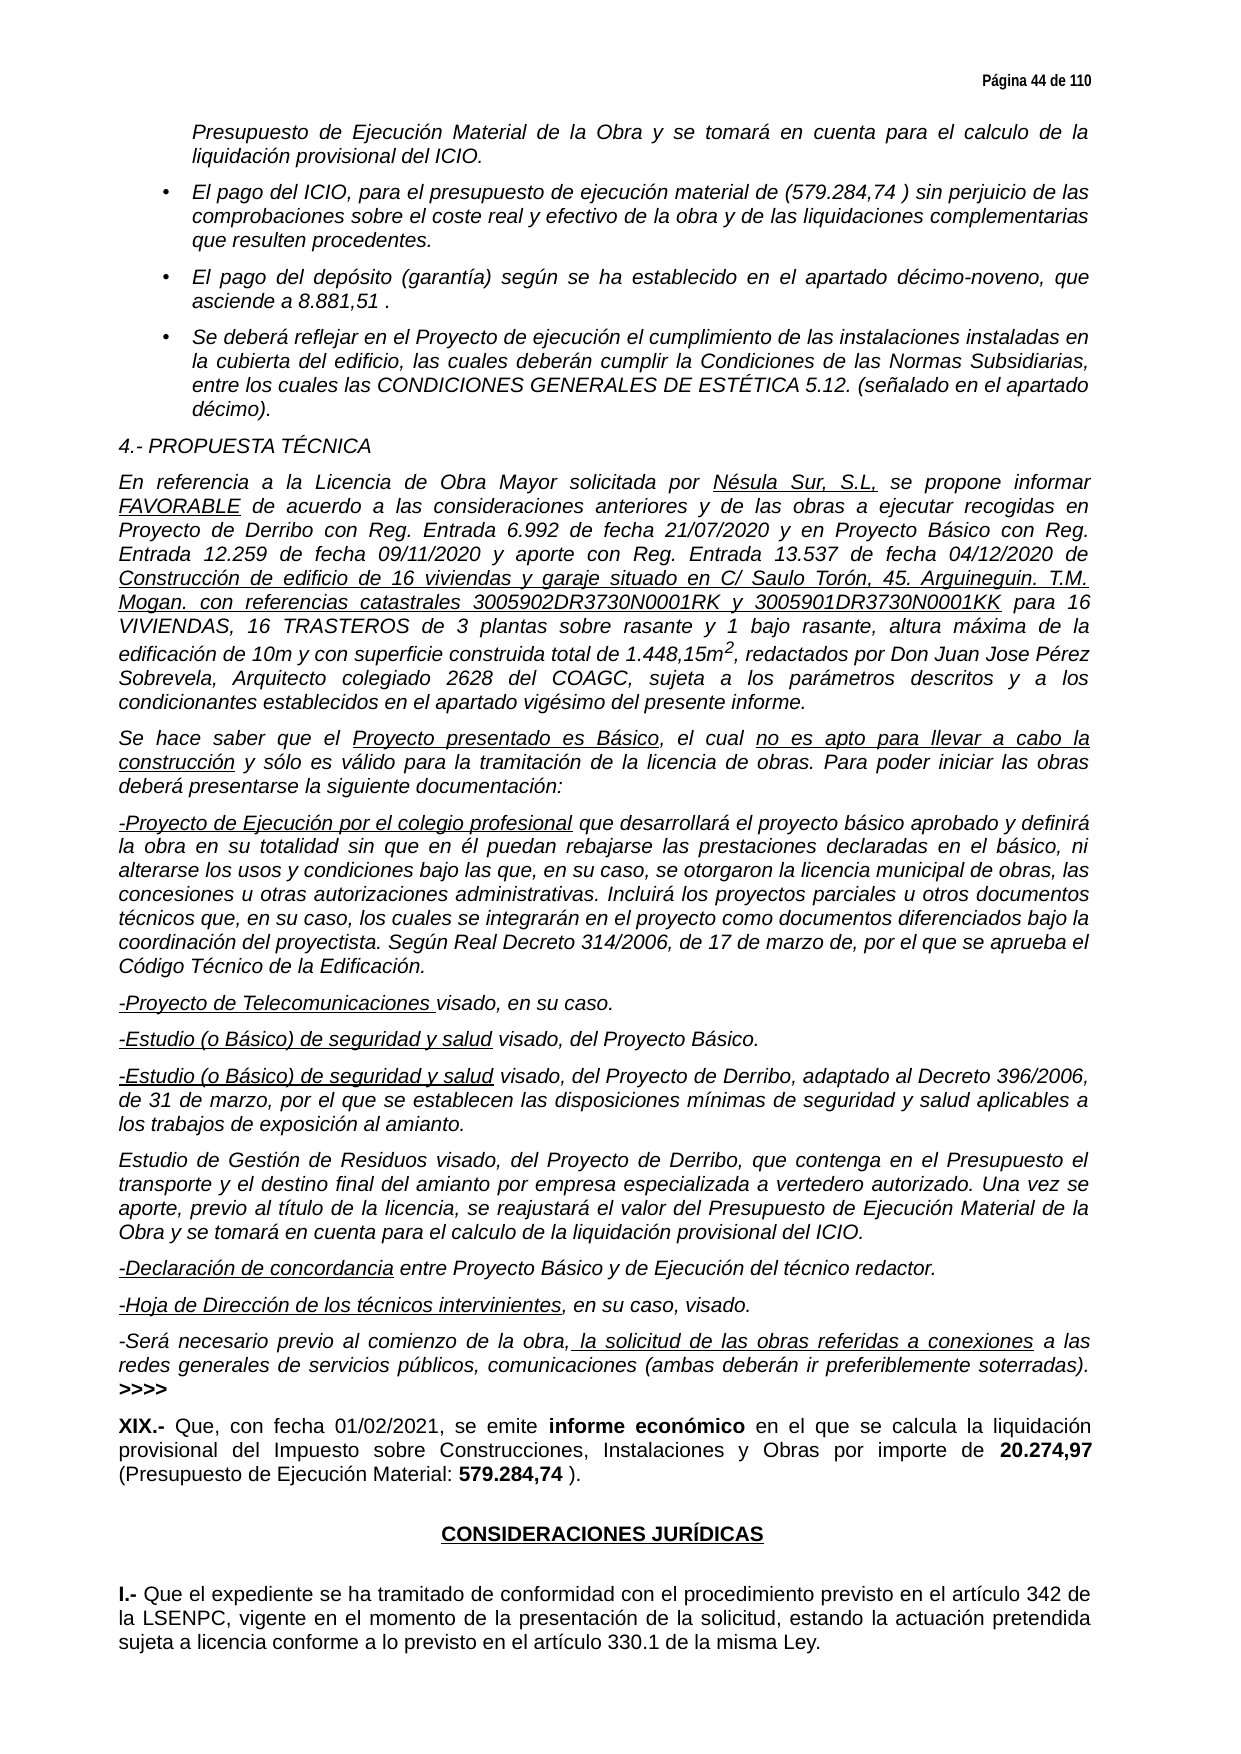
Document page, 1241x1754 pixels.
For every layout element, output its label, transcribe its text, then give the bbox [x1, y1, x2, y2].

text -Hoja de Dirección de los técnicos intervinientes, en su caso, visado. [118, 1293, 1092, 1317]
text Estudio de Gestión de Residuos visado, del Proyecto de Derribo, que contenga en el Presupuesto el transporte y el destino final del amianto por empresa especializada a vertedero autorizado. Una vez se aporte, previo al título de la licencia, se reajustará el valor del Presupuesto de Ejecución Material de la Obra y se tomará en cuenta para el calculo de la liquidación provisional del ICIO. [118, 1148, 1092, 1244]
text 4.- PROPUESTA TÉCNICA [118, 433, 1092, 457]
list El pago del ICIO, para el presupuesto de ejecución material de (579.284,74 ) sin perjuicio de las comprobaciones sobre el coste real y efectivo de la obra y de las liquidaciones complementarias que resulten procedentes. [162, 180, 1092, 252]
text XIX.- Que, con fecha 01/02/2021, se emite informe económico en el que se calcula la liquidación provisional del Impuesto sobre Construcciones, Instalaciones y Obras por importe de 20.274,97 (Presupuesto de Ejecución Material: 579.284,74 ). [118, 1413, 1092, 1485]
text CONSIDERACIONES JURÍDICAS [118, 1498, 1092, 1546]
text -Estudio (o Básico) de seguridad y salud visado, del Proyecto Básico. [118, 1027, 1092, 1051]
text -Estudio (o Básico) de seguridad y salud visado, del Proyecto de Derribo, adaptado al Decreto 396/2006, de 31 de marzo, por el que se establecen las disposiciones mínimas de seguridad y salud aplicables a los trabajos de exposición al amianto. [118, 1063, 1092, 1135]
text -Será necesario previo al comienzo de la obra, la solicitud de las obras referidas a conexiones a las redes generales de servicios públicos, comunicaciones (ambas deberán ir preferiblemente soterradas). >>>> [118, 1329, 1092, 1401]
text -Proyecto de Ejecución por el colegio profesional que desarrollará el proyecto básico aprobado y definirá la obra en su totalidad sin que en él puedan rebajarse las prestaciones declaradas en el básico, ni alterarse los usos y condiciones bajo las que, en su caso, se otorgaron la licencia municipal de obras, las concesiones u otras autorizaciones administrativas. Incluirá los proyectos parciales u otros documentos técnicos que, en su caso, los cuales se integrarán en el proyecto como documentos diferenciados bajo la coordinación del proyectista. Según Real Decreto 314/2006, de 17 de marzo de, por el que se aprueba el Código Técnico de la Edificación. [118, 810, 1092, 978]
text Se hace saber que el Proyecto presentado es Básico, el cual no es apto para llevar a cabo la construcción y sólo es válido para la tramitación de la licencia de obras. Para poder iniciar las obras deberá presentarse la siguiente documentación: [118, 726, 1092, 798]
list Presupuesto de Ejecución Material de la Obra y se tomará en cuenta para el calculo de la liquidación provisional del ICIO. [162, 120, 1092, 168]
text I.- Que el expediente se ha tramitado de conformidad con el procedimiento previsto en el artículo 342 de la LSENPC, vigente en el momento de la presentación de la solicitud, estando la actuación pretendida sujeta a licencia conforme a lo previsto en el artículo 330.1 de la misma Ley. [118, 1558, 1092, 1654]
list Se deberá reflejar en el Proyecto de ejecución el cumplimiento de las instalaciones instaladas en la cubierta del edificio, las cuales deberán cumplir la Condiciones de las Normas Subsidiarias, entre los cuales las CONDICIONES GENERALES DE ESTÉTICA 5.12. (señalado en el apartado décimo). [162, 325, 1092, 421]
list El pago del depósito (garantía) según se ha establecido en el apartado décimo-noveno, que asciende a 8.881,51 . [162, 264, 1092, 313]
text En referencia a la Licencia de Obra Mayor solicitada por Nésula Sur, S.L, se propone informar FAVORABLE de acuerdo a las consideraciones anteriores y de las obras a ejecutar recogidas en Proyecto de Derribo con Reg. Entrada 6.992 de fecha 21/07/2020 y en Proyecto Básico con Reg. Entrada 12.259 de fecha 09/11/2020 y aporte con Reg. Entrada 13.537 de fecha 04/12/2020 de Construcción de edificio de 16 viviendas y garaje situado en C/ Saulo Torón, 45. Arguineguin. T.M. Mogan. con referencias catastrales 3005902DR3730N0001RK y 3005901DR3730N0001KK para 16 VIVIENDAS, 16 TRASTEROS de 3 plantas sobre rasante y 1 bajo rasante, altura máxima de la edificación de 10m y con superficie construida total de 1.448,15m2, redactados por Don Juan Jose Pérez Sobrevela, Arquitecto colegiado 2628 del COAGC, sujeta a los parámetros descritos y a los condicionantes establecidos en el apartado vigésimo del presente informe. [118, 470, 1092, 713]
text -Proyecto de Telecomunicaciones visado, en su caso. [118, 991, 1092, 1014]
text -Declaración de concordancia entre Proyecto Básico y de Ejecución del técnico redactor. [118, 1256, 1092, 1280]
